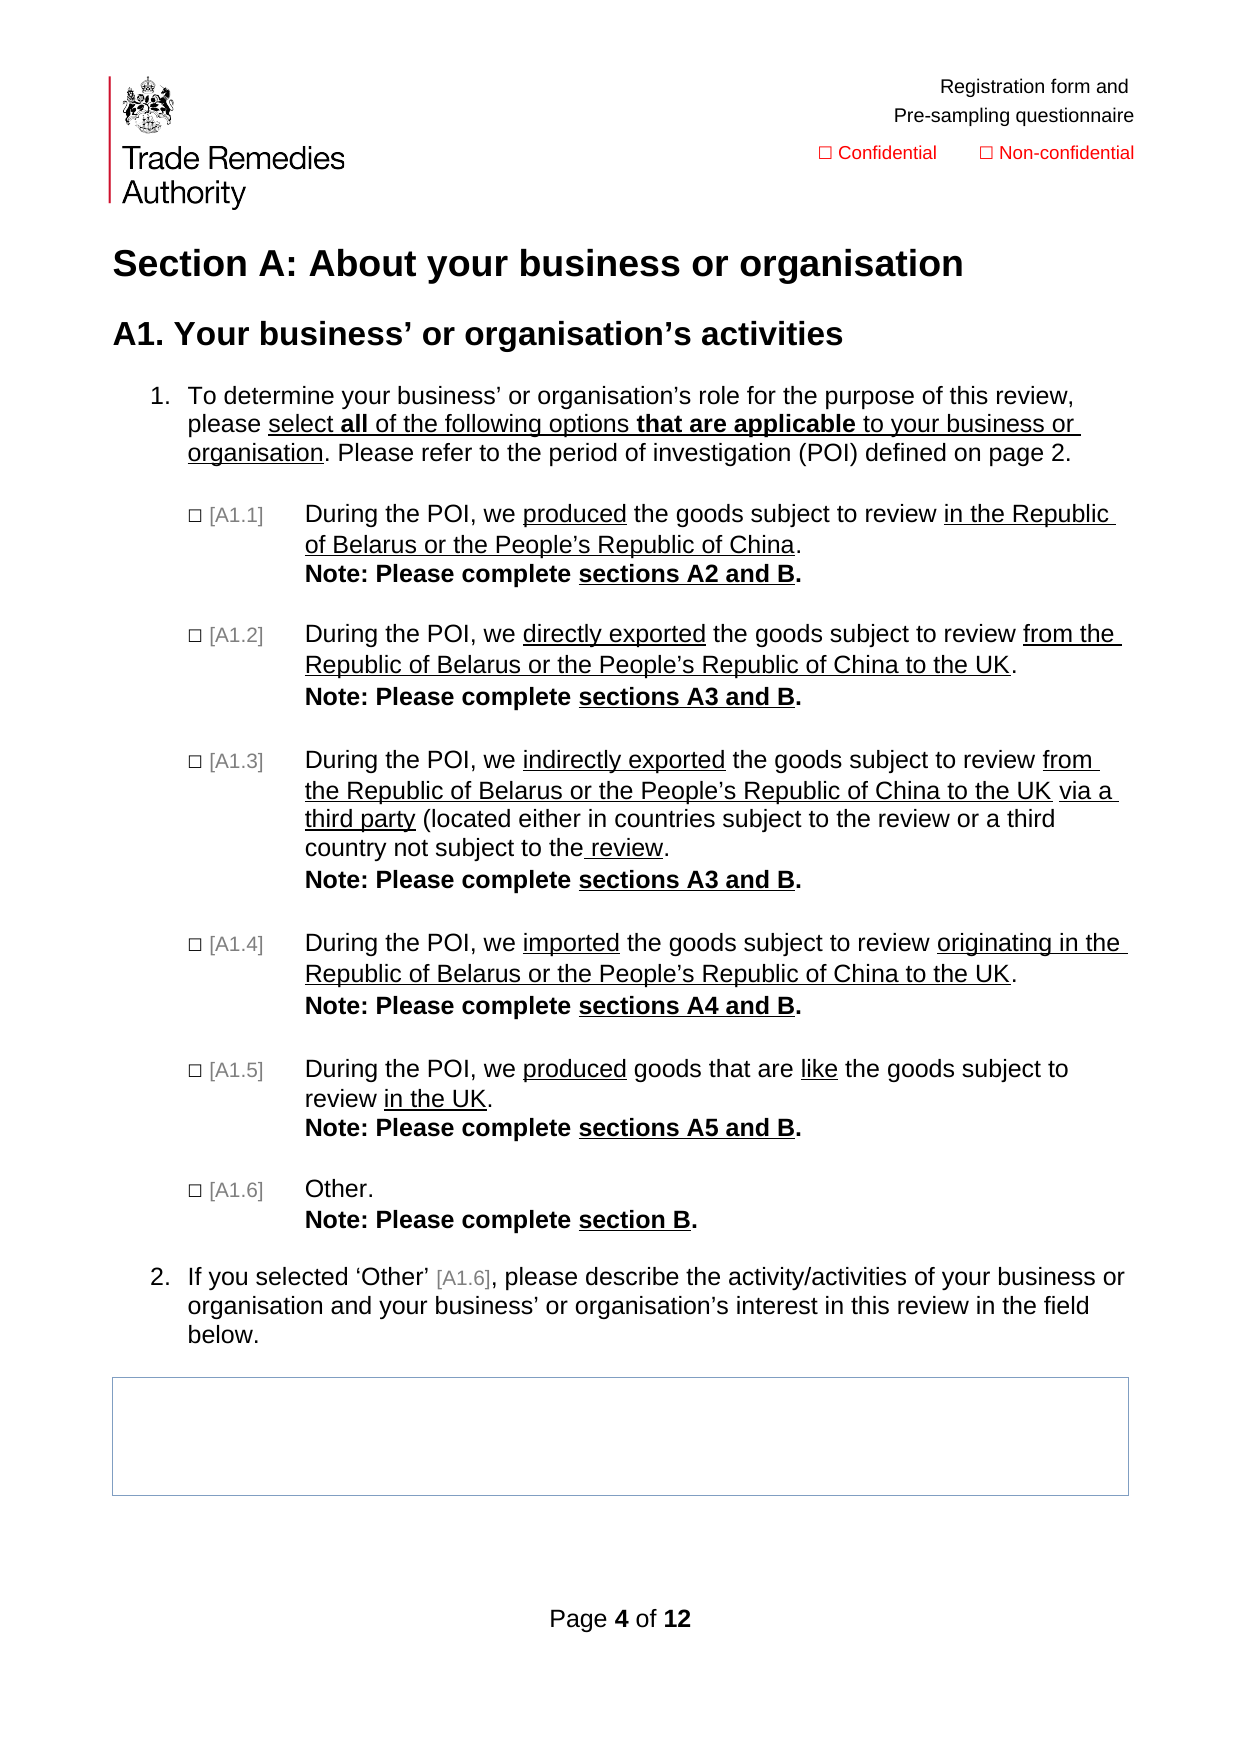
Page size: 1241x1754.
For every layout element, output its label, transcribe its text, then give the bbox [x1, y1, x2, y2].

text ☐ [A1.2] During the POI, we directly exported the goods subject to review from the Republic of Belarus or the People’s Republic of China to the UK. [187, 616, 1128, 679]
subtitle Section A: About your business or organisation [112, 242, 1128, 285]
text ☐ [A1.5] During the POI, we produced goods that are like the goods subject to review in the UK. [187, 1050, 1128, 1113]
text Note: Please complete sections A3 and B. [187, 862, 1128, 896]
text ☐ [A1.1] During the POI, we produced the goods subject to review in the Republic of Belarus or the People’s Republic of China. [187, 496, 1128, 558]
table_header [113, 1378, 1128, 1495]
text ☐ [A1.3] During the POI, we indirectly exported the goods subject to review from the Republic of Belarus or the People’s Republic of China to the UK via a third party (located either in countries subject to the review or a third country not subject to the review. [187, 742, 1128, 862]
text Note: Please complete sections A4 and B. [187, 988, 1128, 1022]
text Note: Please complete sections A5 and B. [304, 1113, 1128, 1142]
subtitle A1. Your business’ or organisation’s activities [112, 313, 1128, 352]
text Note: Please complete sections A3 and B. [187, 679, 1128, 713]
list To determine your business’ or organisation’s role for the purpose of this review, please select all of the following options that are applicable to your business or organisation. Please refer to the period of investigation (POI) defined on page 2. [150, 381, 1128, 467]
list If you selected ‘Other’ [A1.6], please describe the activity/activities of your business or organisation and your business’ or organisation’s interest in this review in the field below. [150, 1262, 1128, 1348]
text Note: Please complete sections A2 and B. [187, 558, 1128, 587]
text ☐ [A1.6] Other. [187, 1171, 1128, 1205]
text ☐ [A1.4] During the POI, we imported the goods subject to review originating in the Republic of Belarus or the People’s Republic of China to the UK. [187, 925, 1128, 988]
text Note: Please complete section B. [304, 1205, 1128, 1233]
